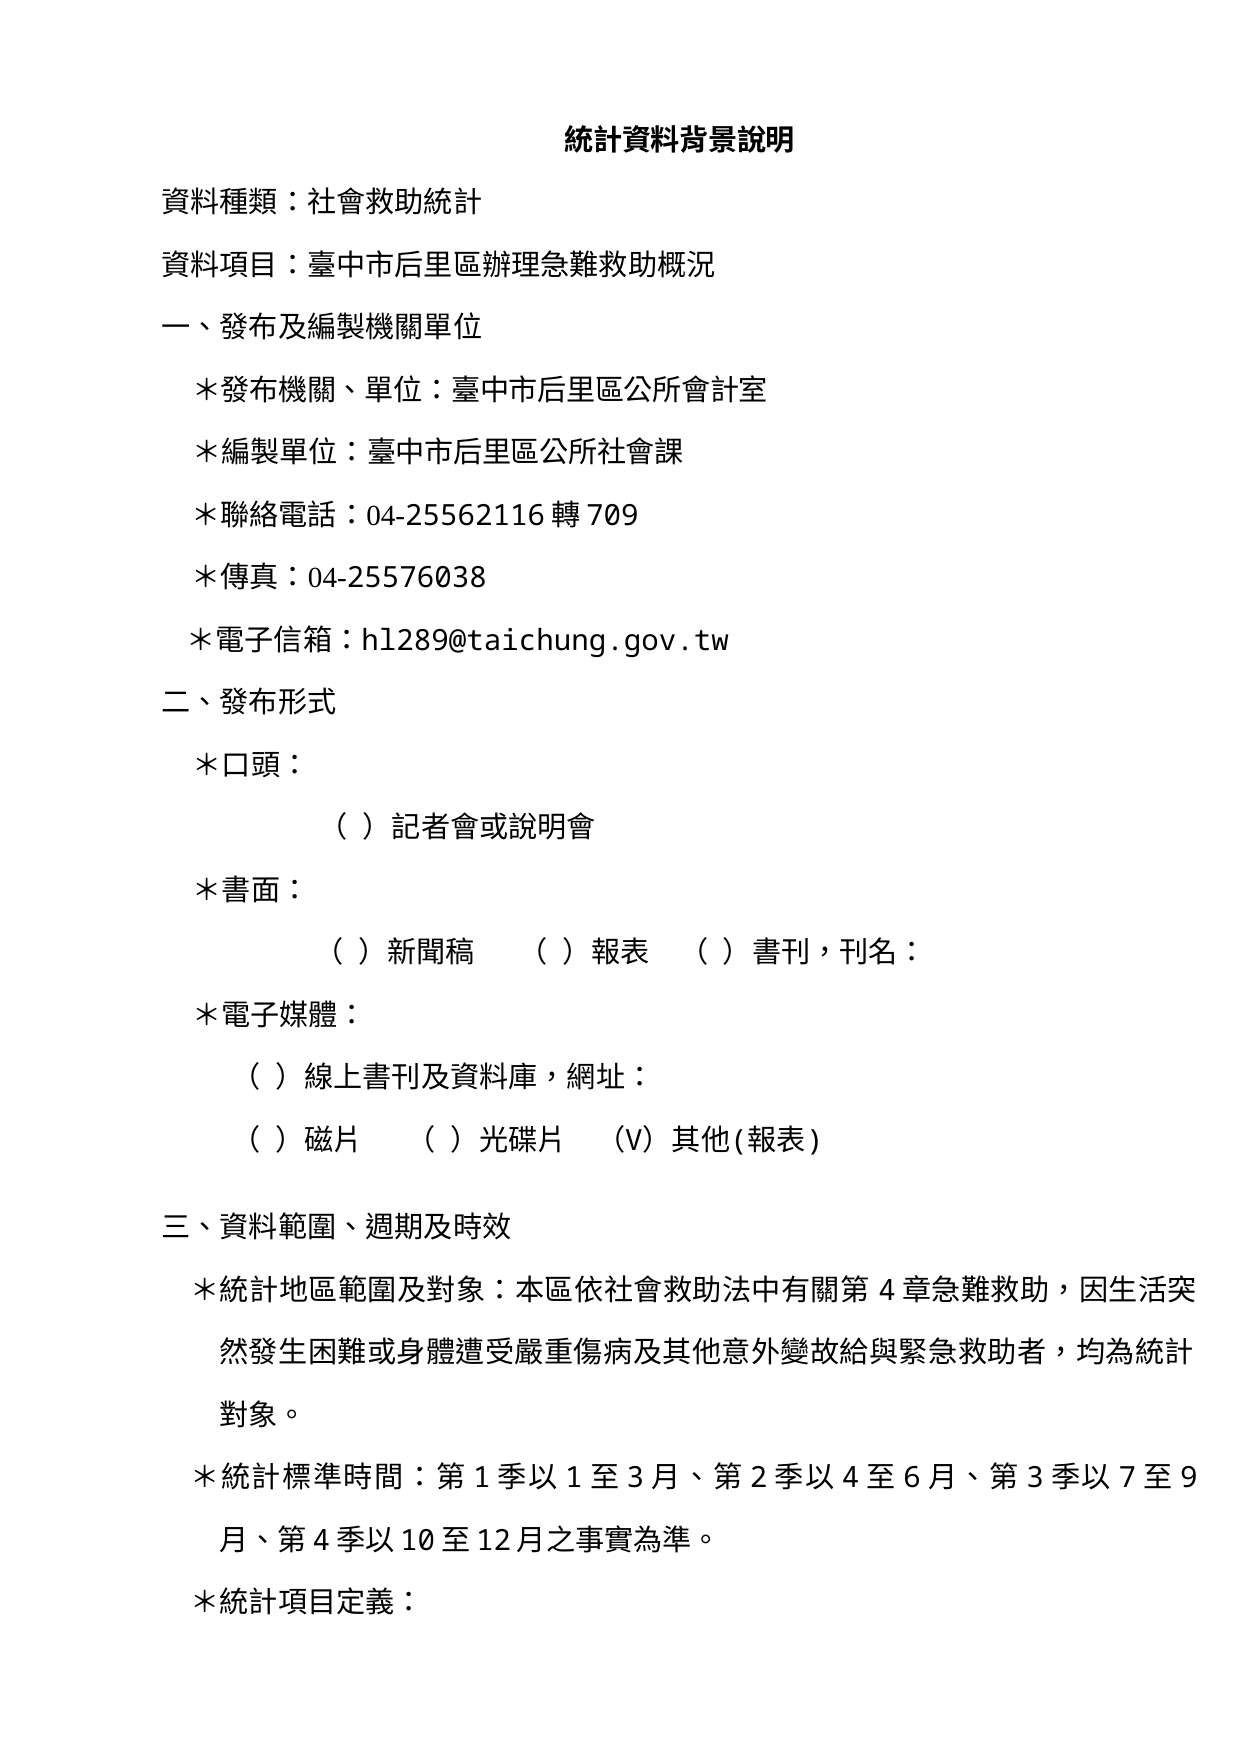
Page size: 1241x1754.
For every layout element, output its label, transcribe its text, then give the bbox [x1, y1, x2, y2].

table_header 統計資料背景說明 資料種類：社會救助統計 資料項目：臺中市后里區辦理急難救助概況 一、發布及編製機關單位 ＊發布機關、單位：臺中市后里區公所會計室 ＊編製單位：臺中市后里區公所社會課 ＊聯絡電話：04-25562116轉709 ＊傳真：04-25576038 ＊電子信箱：hl289@taichung.gov.tw 二、發布形式 口頭： （ ）記者會或說明會 書面： （ ）新聞稿 （ ）報表 （ ）書刊，刊名： ＊電子媒體： （ ）線上書刊及資料庫，網址： （ ）磁片 （ ）光碟片 （V）其他(報表) 三、資料範圍、週期及時效 ＊統計地區範圍及對象：本區依社會救助法中有關第4章急難救助，因生活突然發生困難或身體遭受嚴重傷病及其他意外變故給與緊急救助者，均為統計對象。 ＊統計標準時間：第1季以1至3月、第2季以4至6月、第3季以7至9月、第4季以10至12月之事實為準。 ＊統計項目定義： [150, 96, 1209, 1621]
